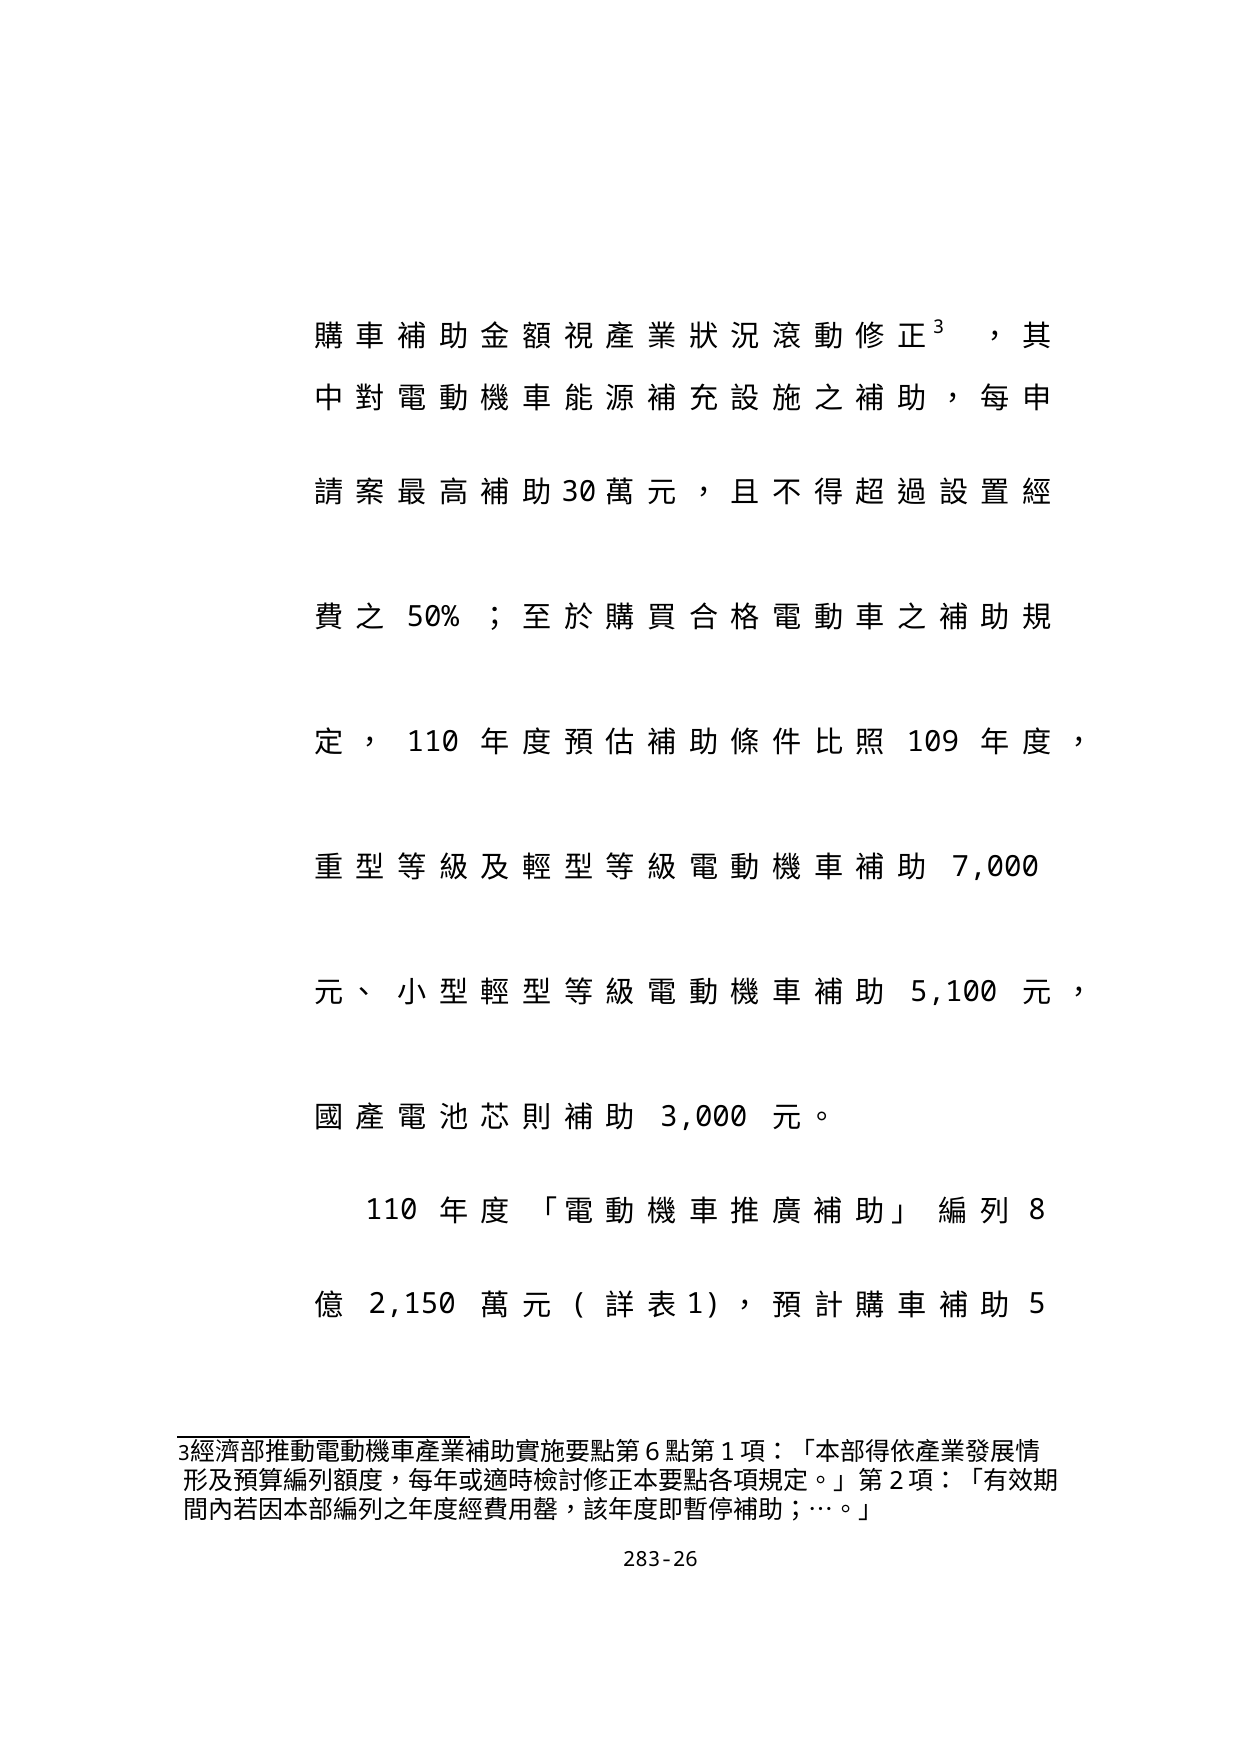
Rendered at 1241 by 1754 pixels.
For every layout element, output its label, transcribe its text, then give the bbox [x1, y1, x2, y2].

text 依上開補助實施要點，補助期程自106年12月11日至111年12月10日，電動機車購車補助金額視產業狀況滾動修正，其中對電動機車能源補充設施之補助，每申請案最高補助30萬元，且不得超過設置經費之50%；至於購買合格電動車之補助規定，110年度預估補助條件比照109年度，重型等級及輕型等級電動機車補助7,000元、小型輕型等級電動機車補助5,100元，國產電池芯則補助3,000元。 [271, 229, 1058, 1167]
text 110年度「電動機車推廣補助」編列8億2,150萬元(詳表1)，預計購車補助5 [271, 1167, 1058, 1354]
text 經濟部推動電動機車產業補助實施要點第6點第1項：「本部得依產業發展情形及預算編列額度，每年或適時檢討修正本要點各項規定。」第2項：「有效期間內若因本部編列之年度經費用罄，該年度即暫停補助；…。」 [177, 1437, 1063, 1525]
